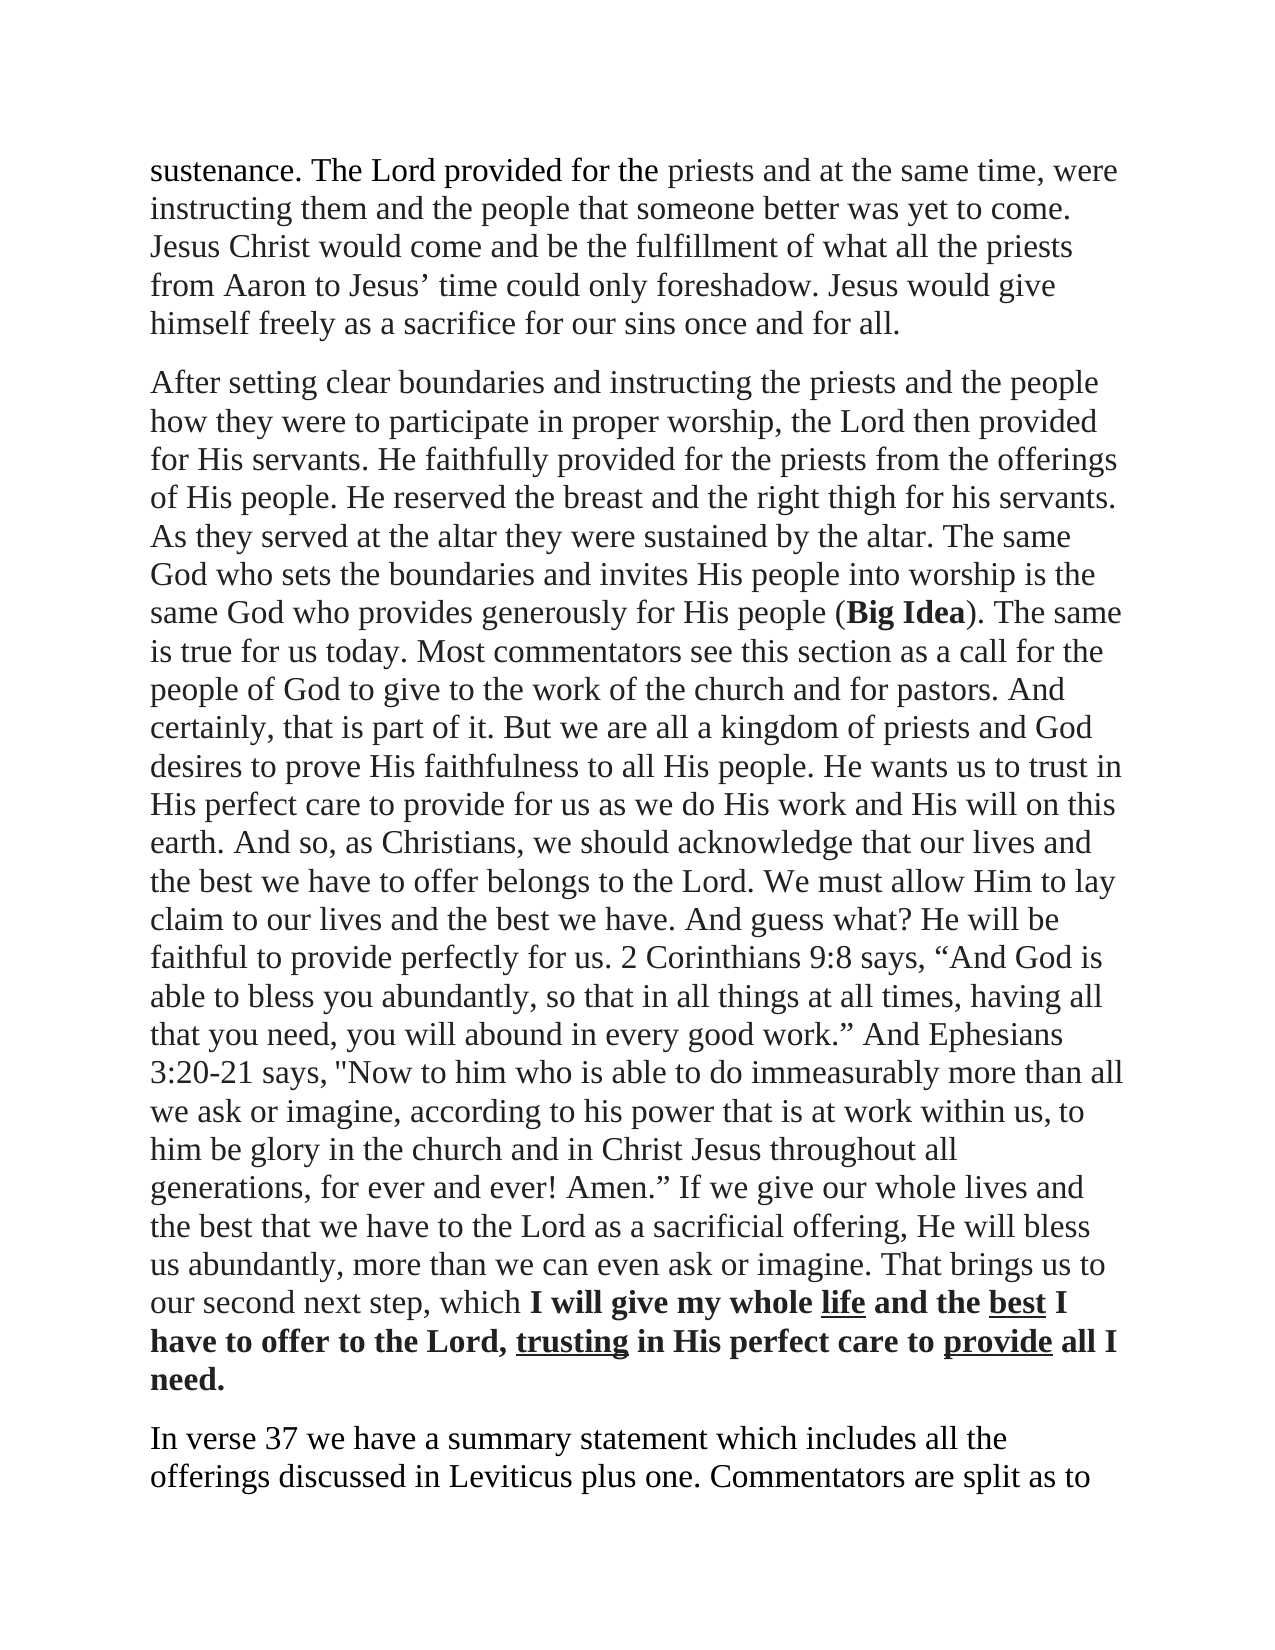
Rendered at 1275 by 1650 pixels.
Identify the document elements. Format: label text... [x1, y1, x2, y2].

text In verse 37 we have a summary statement which includes all the offerings discussed in Leviticus plus one. Commentators are split as to [150, 1418, 1125, 1495]
text sustenance. The Lord provided for the priests and at the same time, were instructing them and the people that someone better was yet to come. Jesus Christ would come and be the fulfillment of what all the priests from Aaron to Jesus’ time could only foreshadow. Jesus would give himself freely as a sacrifice for our sins once and for all. [150, 150, 1125, 342]
text After setting clear boundaries and instructing the priests and the people how they were to participate in proper worship, the Lord then provided for His servants. He faithfully provided for the priests from the offerings of His people. He reserved the breast and the right thigh for his servants. As they served at the altar they were sustained by the altar. The same God who sets the boundaries and invites His people into worship is the same God who provides generously for His people (Big Idea). The same is true for us today. Most commentators see this section as a call for the people of God to give to the work of the church and for pastors. And certainly, that is part of it. But we are all a kingdom of priests and God desires to prove His faithfulness to all His people. He wants us to trust in His perfect care to provide for us as we do His work and His will on this earth. And so, as Christians, we should acknowledge that our lives and the best we have to offer belongs to the Lord. We must allow Him to lay claim to our lives and the best we have. And guess what? He will be faithful to provide perfectly for us. 2 Corinthians 9:8 says, “And God is able to bless you abundantly, so that in all things at all times, having all that you need, you will abound in every good work.” And Ephesians 3:20-21 says, "Now to him who is able to do immeasurably more than all we ask or imagine, according to his power that is at work within us, to him be glory in the church and in Christ Jesus throughout all generations, for ever and ever! Amen.” If we give our whole lives and the best that we have to the Lord as a sacrificial offering, He will bless us abundantly, more than we can even ask or imagine. That brings us to our second next step, which I will give my whole life and the best I have to offer to the Lord, trusting in His perfect care to provide all I need. [150, 362, 1125, 1397]
